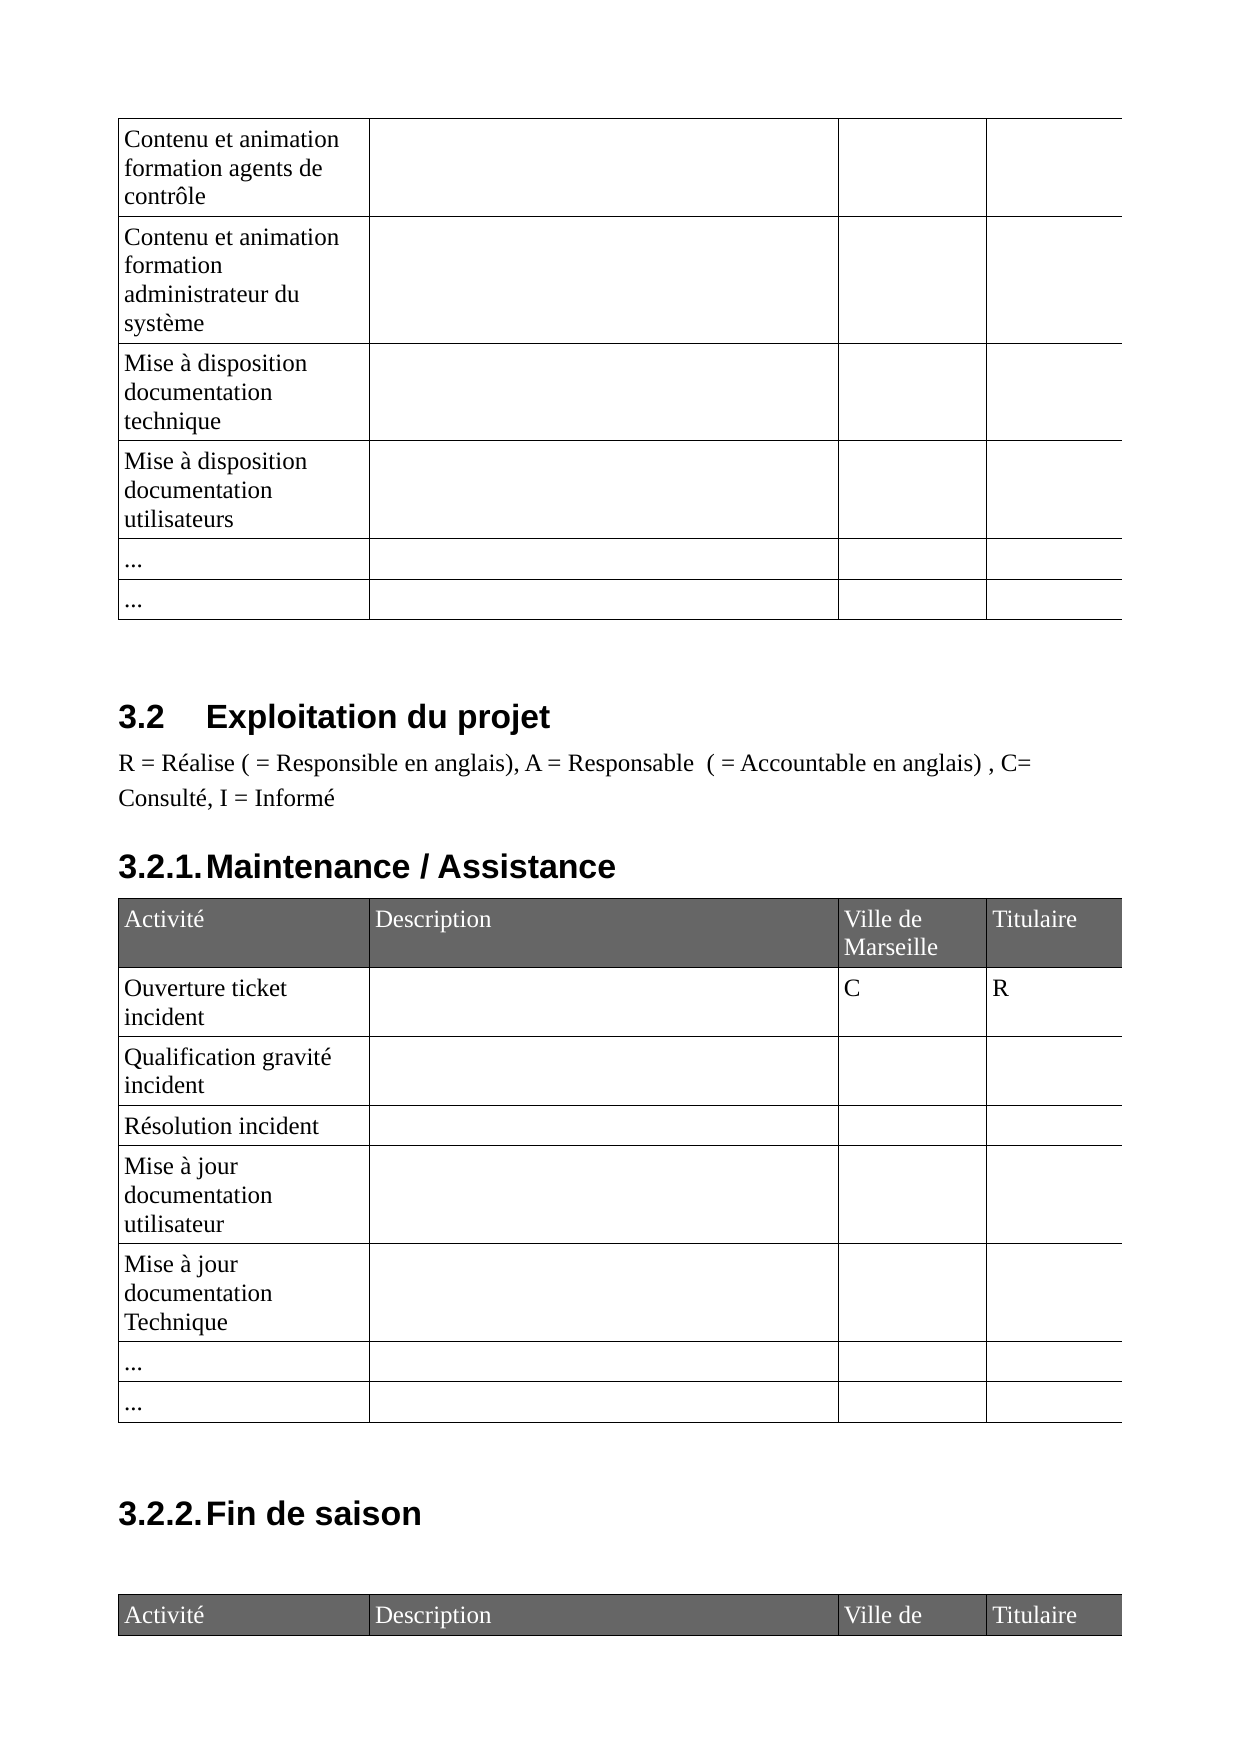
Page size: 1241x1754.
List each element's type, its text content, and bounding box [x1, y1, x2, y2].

table_cell [839, 217, 986, 342]
table_cell Mise à disposition documentation technique [119, 344, 369, 440]
table_cell [370, 344, 838, 440]
table_header Description [370, 899, 838, 967]
table_cell C [839, 968, 986, 1036]
table_cell [839, 1146, 986, 1243]
table_cell [987, 441, 1122, 538]
text R = Réalise ( = Responsible en anglais), A = Responsable ( = Accountable en anglais) , C= Consulté, I = Informé [118, 748, 1122, 812]
table_cell [987, 1106, 1122, 1145]
table_cell Qualification gravité incident [119, 1037, 369, 1105]
table_cell Contenu et animation formation agents de contrôle [119, 119, 369, 216]
table_cell Mise à disposition documentation utilisateurs [119, 441, 369, 538]
table_cell [370, 1037, 838, 1105]
table_cell [987, 580, 1122, 619]
table_cell [987, 344, 1122, 440]
table_cell [839, 1382, 986, 1422]
table_cell [370, 119, 838, 216]
table_header Titulaire [987, 1595, 1122, 1635]
table_cell [839, 441, 986, 538]
table_cell [839, 344, 986, 440]
table_cell [987, 1382, 1122, 1422]
subtitle Fin de saison [118, 1494, 1122, 1533]
table_cell [839, 119, 986, 216]
table_cell ... [119, 1382, 369, 1422]
table_cell ... [119, 539, 369, 578]
table_cell [839, 1342, 986, 1381]
table_cell ... [119, 580, 369, 619]
table_cell [987, 1037, 1122, 1105]
table_cell [370, 1382, 838, 1422]
table_cell Mise à jour documentation utilisateur [119, 1146, 369, 1243]
table_cell [370, 1244, 838, 1341]
table_cell [370, 1106, 838, 1145]
table_cell Résolution incident [119, 1106, 369, 1145]
table_cell [839, 1106, 986, 1145]
table_cell [987, 119, 1122, 216]
table_header Activité [119, 1595, 369, 1635]
table_cell [370, 441, 838, 538]
table_cell [370, 217, 838, 342]
table_cell [839, 580, 986, 619]
table_cell ... [119, 1342, 369, 1381]
table_header Ville de Marseille [839, 899, 986, 967]
table_cell [370, 1342, 838, 1381]
table_cell Mise à jour documentation Technique [119, 1244, 369, 1341]
table_cell [839, 539, 986, 578]
table_cell [987, 1244, 1122, 1341]
table_cell [839, 1037, 986, 1105]
table_cell [987, 217, 1122, 342]
table_cell Contenu et animation formation administrateur du système [119, 217, 369, 342]
table_cell [370, 539, 838, 578]
table_cell [839, 1244, 986, 1341]
table_cell R [987, 968, 1122, 1036]
table_cell [370, 580, 838, 619]
subtitle Maintenance / Assistance [118, 846, 1122, 885]
table_cell Ouverture ticket incident [119, 968, 369, 1036]
table_cell [987, 1342, 1122, 1381]
table_cell [370, 968, 838, 1036]
subtitle Exploitation du projet [118, 697, 1122, 736]
table_cell [370, 1146, 838, 1243]
table_cell [987, 539, 1122, 578]
table_header Activité [119, 899, 369, 967]
table_header Ville de [839, 1595, 986, 1635]
table_cell [987, 1146, 1122, 1243]
table_header Description [370, 1595, 838, 1635]
table_header Titulaire [987, 899, 1122, 967]
